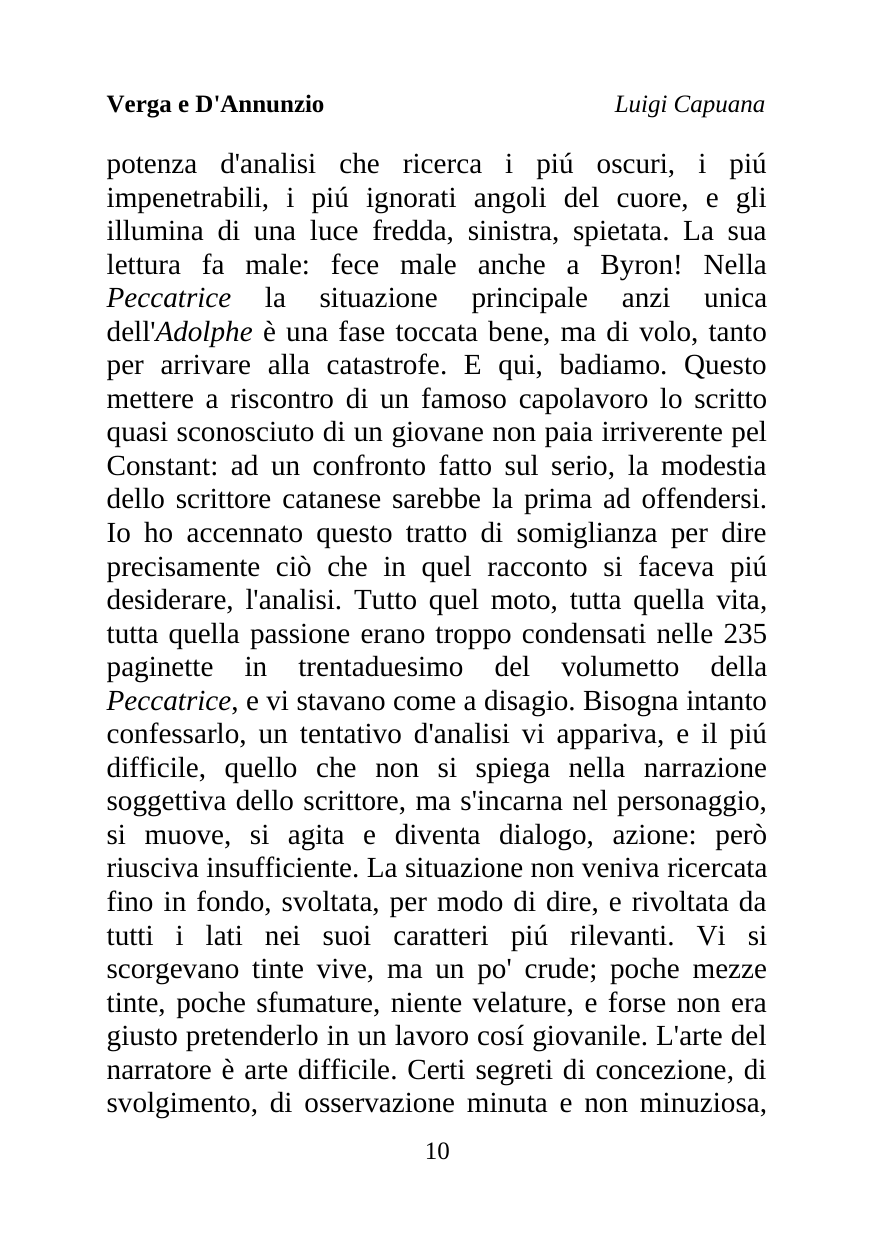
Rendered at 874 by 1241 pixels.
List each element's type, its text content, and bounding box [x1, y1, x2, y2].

text potenza d'analisi che ricerca i piú oscuri, i piú impenetrabili, i piú ignorati angoli del cuore, e gli illumina di una luce fredda, sinistra, spietata. La sua lettura fa male: fece male anche a Byron! Nella Peccatrice la situazione principale anzi unica dell'Adolphe è una fase toccata bene, ma di volo, tanto per arrivare alla catastrofe. E qui, badiamo. Questo mettere a riscontro di un famoso capolavoro lo scritto quasi sconosciuto di un giovane non paia irriverente pel Constant: ad un confronto fatto sul serio, la modestia dello scrittore catanese sarebbe la prima ad offendersi. Io ho accennato questo tratto di somiglianza per dire precisamente ciò che in quel racconto si faceva piú desiderare, l'analisi. Tutto quel moto, tutta quella vita, tutta quella passione erano troppo condensati nelle 235 paginette in trentaduesimo del volumetto della Peccatrice, e vi stavano come a disagio. Bisogna intanto confessarlo, un tentativo d'analisi vi appariva, e il piú difficile, quello che non si spiega nella narrazione soggettiva dello scrittore, ma s'incarna nel personaggio, si muove, si agita e diventa dialogo, azione: però riusciva insufficiente. La situazione non veniva ricercata fino in fondo, svoltata, per modo di dire, e rivoltata da tutti i lati nei suoi caratteri piú rilevanti. Vi si scorgevano tinte vive, ma un po' crude; poche mezze tinte, poche sfumature, niente velature, e forse non era giusto pretenderlo in un lavoro cosí giovanile. L'arte del narratore è arte difficile. Certi segreti di concezione, di svolgimento, di osservazione minuta e non minuziosa, [106, 146, 768, 1119]
